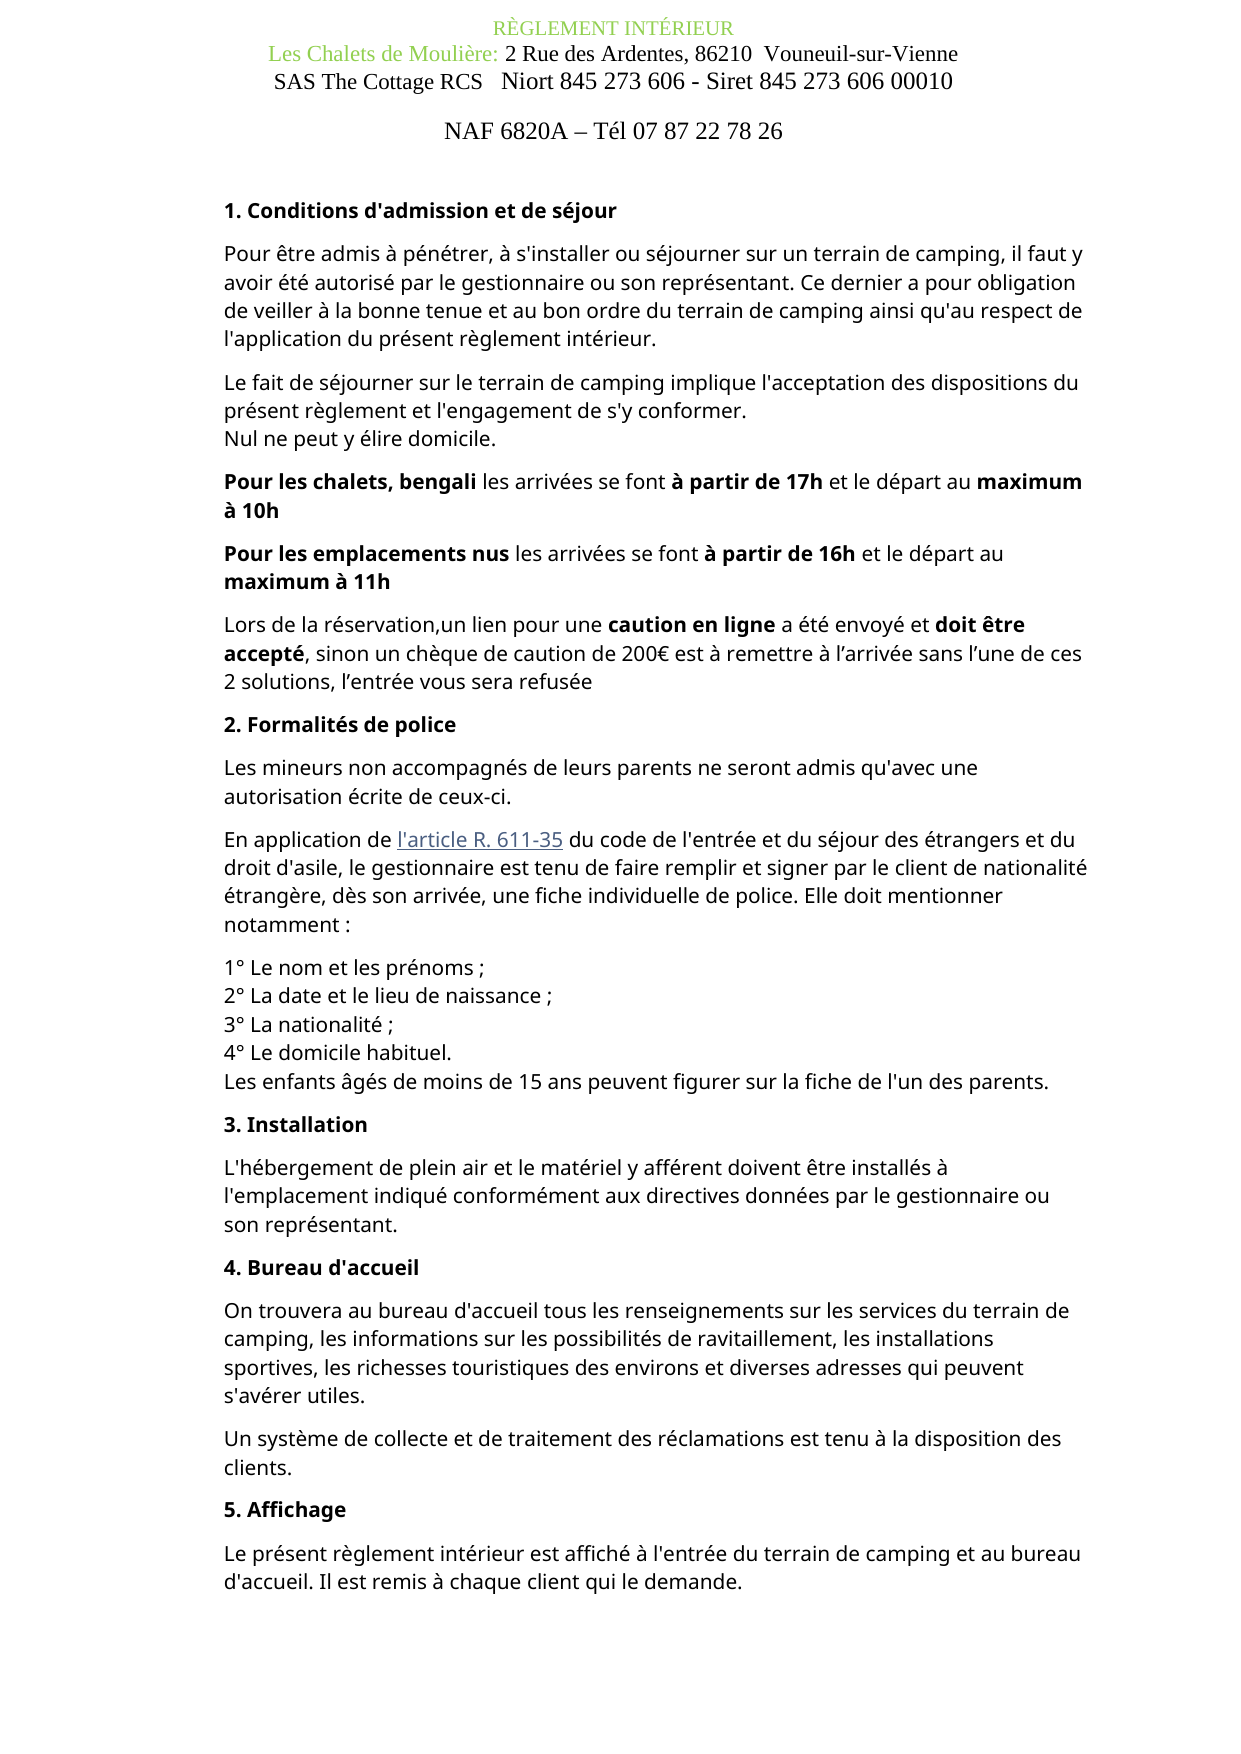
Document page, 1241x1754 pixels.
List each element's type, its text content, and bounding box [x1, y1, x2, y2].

list 4. Bureau d'accueil [150, 1253, 1090, 1281]
list 5. Affichage [150, 1496, 1090, 1524]
list 1. Conditions d'admission et de séjour [150, 196, 1090, 225]
list L'hébergement de plein air et le matériel y afférent doivent être installés à l'emplacement indiqué conformément aux directives données par le gestionnaire ou son représentant. [150, 1153, 1090, 1238]
list Pour les emplacements nus les arrivées se font à partir de 16h et le départ au maximum à 11h [150, 539, 1090, 596]
text SAS The Cottage RCS Niort 845 273 606 - Siret 845 273 606 00010 [8, 66, 1218, 95]
text RÈGLEMENT INTÉRIEUR [8, 16, 1218, 40]
list En application de l'article R. 611-35 du code de l'entrée et du séjour des étrangers et du droit d'asile, le gestionnaire est tenu de faire remplir et signer par le client de nationalité étrangère, dès son arrivée, une fiche individuelle de police. Elle doit mentionner notamment : [150, 825, 1090, 938]
text NAF 6820A – Tél 07 87 22 78 26 [8, 116, 1218, 142]
list Les mineurs non accompagnés de leurs parents ne seront admis qu'avec une autorisation écrite de ceux-ci. [150, 753, 1090, 810]
list 3. Installation [150, 1110, 1090, 1138]
list On trouvera au bureau d'accueil tous les renseignements sur les services du terrain de camping, les informations sur les possibilités de ravitaillement, les installations sportives, les richesses touristiques des environs et diverses adresses qui peuvent s'avérer utiles. [150, 1296, 1090, 1409]
list Le présent règlement intérieur est affiché à l'entrée du terrain de camping et au bureau d'accueil. Il est remis à chaque client qui le demande. [150, 1539, 1090, 1596]
list Pour les chalets, bengali les arrivées se font à partir de 17h et le départ au maximum à 10h [150, 467, 1090, 524]
list Le fait de séjourner sur le terrain de camping implique l'acceptation des dispositions du présent règlement et l'engagement de s'y conformer. Nul ne peut y élire domicile. [150, 368, 1090, 453]
list Un système de collecte et de traitement des réclamations est tenu à la disposition des clients. [150, 1424, 1090, 1481]
list 2. Formalités de police [150, 710, 1090, 739]
list Pour être admis à pénétrer, à s'installer ou séjourner sur un terrain de camping, il faut y avoir été autorisé par le gestionnaire ou son représentant. Ce dernier a pour obligation de veiller à la bonne tenue et au bon ordre du terrain de camping ainsi qu'au respect de l'application du présent règlement intérieur. [150, 239, 1090, 353]
list Lors de la réservation,un lien pour une caution en ligne a été envoyé et doit être accepté, sinon un chèque de caution de 200€ est à remettre à l’arrivée sans l’une de ces 2 solutions, l’entrée vous sera refusée [150, 610, 1090, 696]
text Les Chalets de Moulière: 2 Rue des Ardentes, 86210 Vouneuil-sur-Vienne [8, 40, 1218, 66]
list 1° Le nom et les prénoms ; 2° La date et le lieu de naissance ; 3° La nationalité ; 4° Le domicile habituel. Les enfants âgés de moins de 15 ans peuvent figurer sur la fiche de l'un des parents. [150, 953, 1090, 1095]
